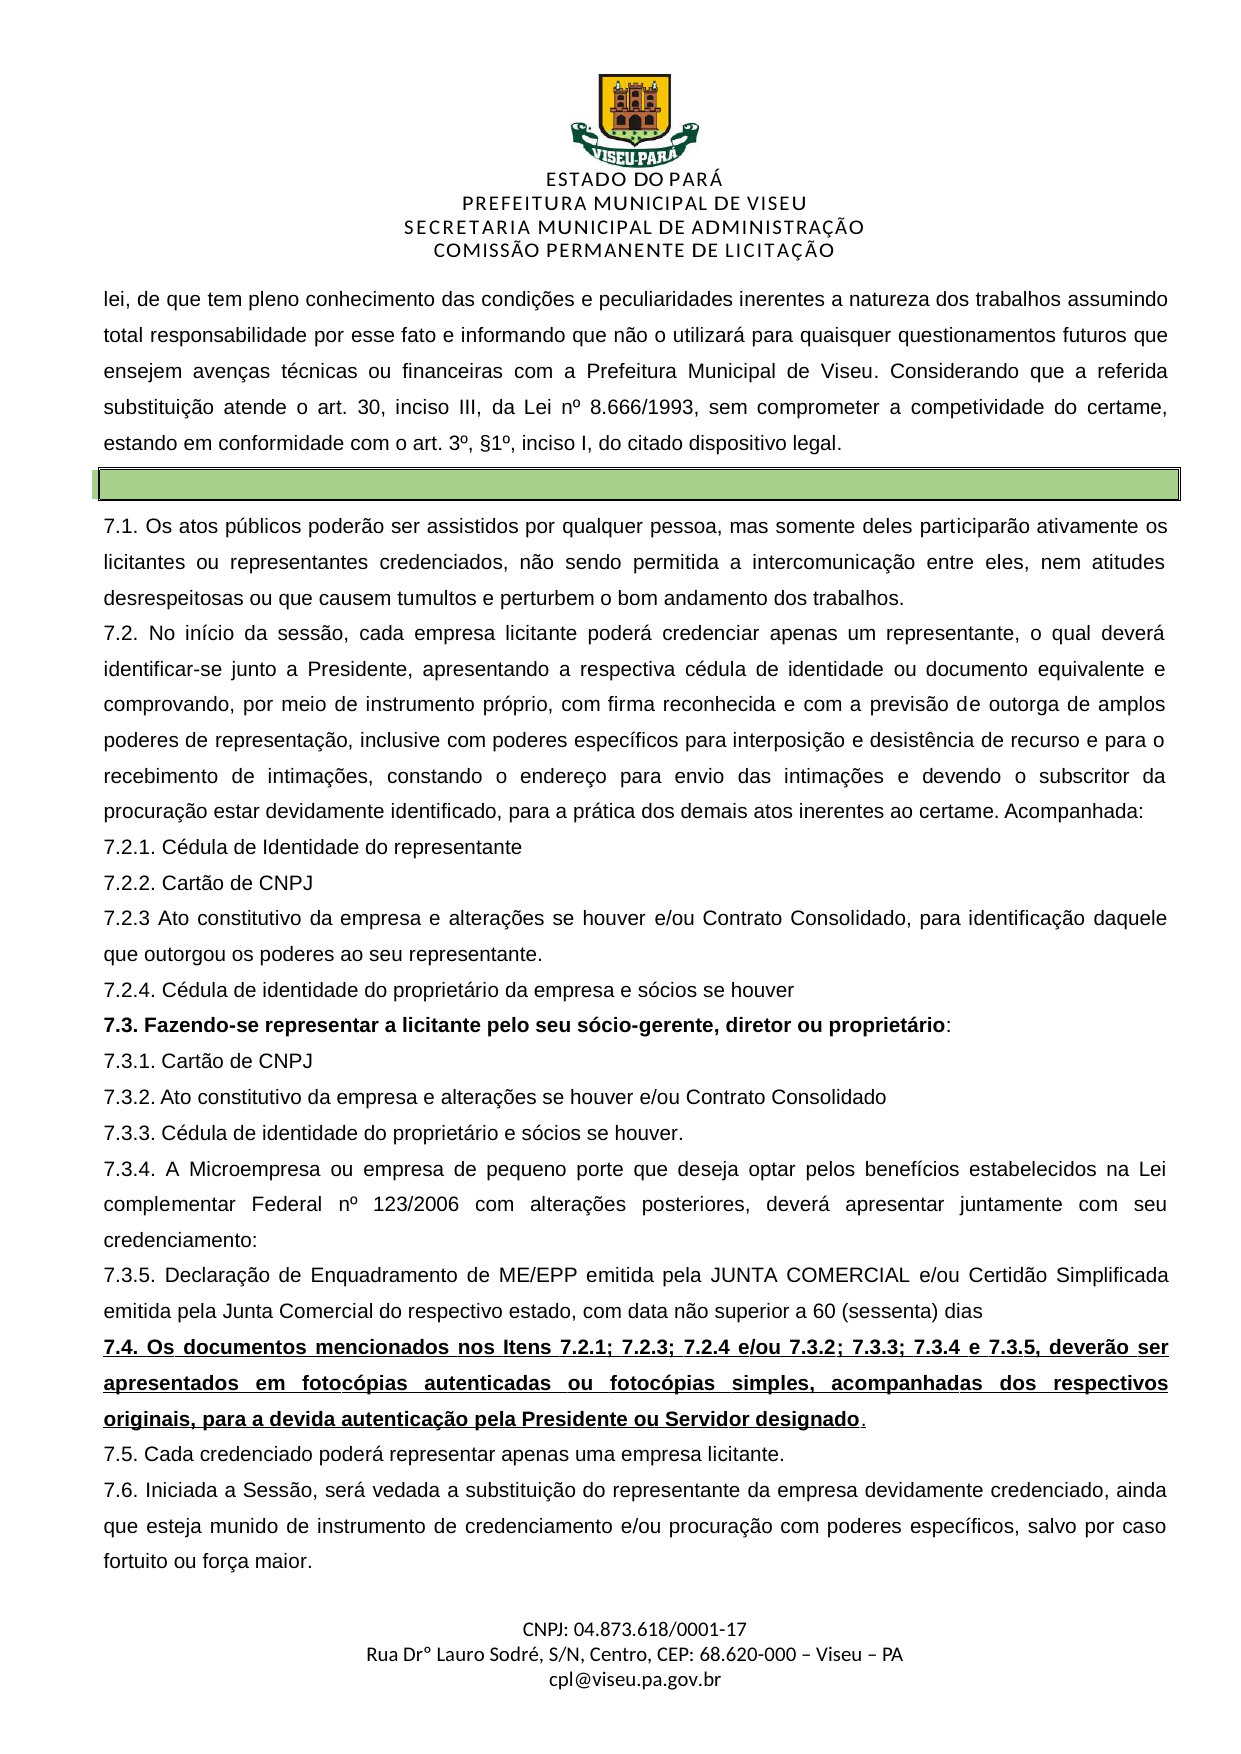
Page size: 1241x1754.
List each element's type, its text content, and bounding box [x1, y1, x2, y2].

text licitantes ou representantes credenciados, não sendo permitida a intercomunicação entre eles, nem atitudes desrespeitosas ou que causem tumultos e perturbem o bom andamento dos trabalhos. [103, 550, 1171, 609]
text 7.3.5. Declaração de Enquadramento de ME/EPP emitida pela JUNTA COMERCIAL e/ou Certidão Simplificada emitida pela Junta Comercial do respectivo estado, com data não superior a 60 (sessenta) dias [103, 1263, 1172, 1323]
text 7.3.4. A Microempresa ou empresa de pequeno porte que deseja optar pelos benefícios estabelecidos na Lei complementar Federal nº 123/2006 com alterações posteriores, deverá apresentar juntamente com seu credenciamento: [103, 1156, 1167, 1252]
text 7.6. Iniciada a Sessão, será vedada a substituição do representante da empresa devidamente credenciado, ainda que esteja munido de instrumento de credenciamento e/ou procuração com poderes específicos, salvo por caso fortuito ou força maior. [103, 1478, 1167, 1573]
text 7.2. No início da sessão, cada empresa licitante poderá credenciar apenas um representante, o qual deverá identificar-se junto a Presidente, apresentando a respectiva cédula de identidade ou documento equivalente e comprovando, por meio de instrumento próprio, com firma reconhecida e com a previsão de outorga de amplos poderes de representação, inclusive com poderes específicos para interposição e desistência de recurso e para o recebimento de intimações, constando o endereço para envio das intimações e devendo o subscritor da procuração estar devidamente identificado, para a prática dos demais atos inerentes ao certame. Acompanhada: 7.2.1. Cédula de Identidade do representante [103, 621, 1173, 859]
text 7.3. Fazendo-se representar a licitante pelo seu sócio-gerente, diretor ou proprietário: 7.3.1. Cartão de CNPJ [103, 1013, 957, 1073]
text 7.5. Cada credenciado poderá representar apenas uma empresa licitante. [103, 1442, 1169, 1466]
text 7.1. Os atos públicos poderão ser assistidos por qualquer pessoa, mas somente deles participarão ativamente os [103, 513, 1169, 537]
text lei, de que tem pleno conhecimento das condições e peculiaridades inerentes a natureza dos trabalhos assumindo total responsabilidade por esse fato e informando que não o utilizará para quaisquer questionamentos futuros que ensejem avenças técnicas ou financeiras com a Prefeitura Municipal de Viseu. Considerando que a referida substituição atende o art. 30, inciso III, da Lei nº 8.666/1993, sem comprometer a competividade do certame, estando em conformidade com o art. 3º, §1º, inciso I, do citado dispositivo legal. [103, 287, 1168, 455]
text SECRETARIA MUNICIPAL DE ADMINISTRAÇÃO COMISSÃO PERMANENTE DE LICITAÇÃO [404, 215, 870, 263]
text Rua Drº Lauro Sodré, S/N, Centro, CEP: 68.620-000 – Viseu – PA cpl@viseu.pa.gov.br [366, 1641, 908, 1692]
text CNPJ: 04.873.618/0001-17 [523, 1616, 1169, 1641]
text apresentados em fotocópias autenticadas ou fotocópias simples, acompanhadas dos respectivos originais, para a devida autenticação pela Presidente ou Servidor designado. [103, 1357, 1169, 1430]
text 7.4. Os documentos mencionados nos Itens 7.2.1; 7.2.3; 7.2.4 e/ou 7.3.2; 7.3.3; 7.3.4 e 7.3.5, deverão ser [103, 1335, 1169, 1356]
text 7.2.2. Cartão de CNPJ [103, 870, 1169, 894]
text 7.2.3 Ato constitutivo da empresa e alterações se houver e/ou Contrato Consolidado, para identificação daquele que outorgou os poderes ao seu representante. [103, 906, 1172, 966]
text 7.3.2. Ato constitutivo da empresa e alterações se houver e/ou Contrato Consolidado 7.3.3. Cédula de identidade do proprietário e sócios se houver. [103, 1085, 894, 1144]
text 7.2.4. Cédula de identidade do proprietário da empresa e sócios se houver [103, 978, 1169, 1002]
picture [570, 74, 700, 168]
text ESTADO DO PARÁ PREFEITURA MUNICIPAL DE VISEU [462, 167, 813, 215]
